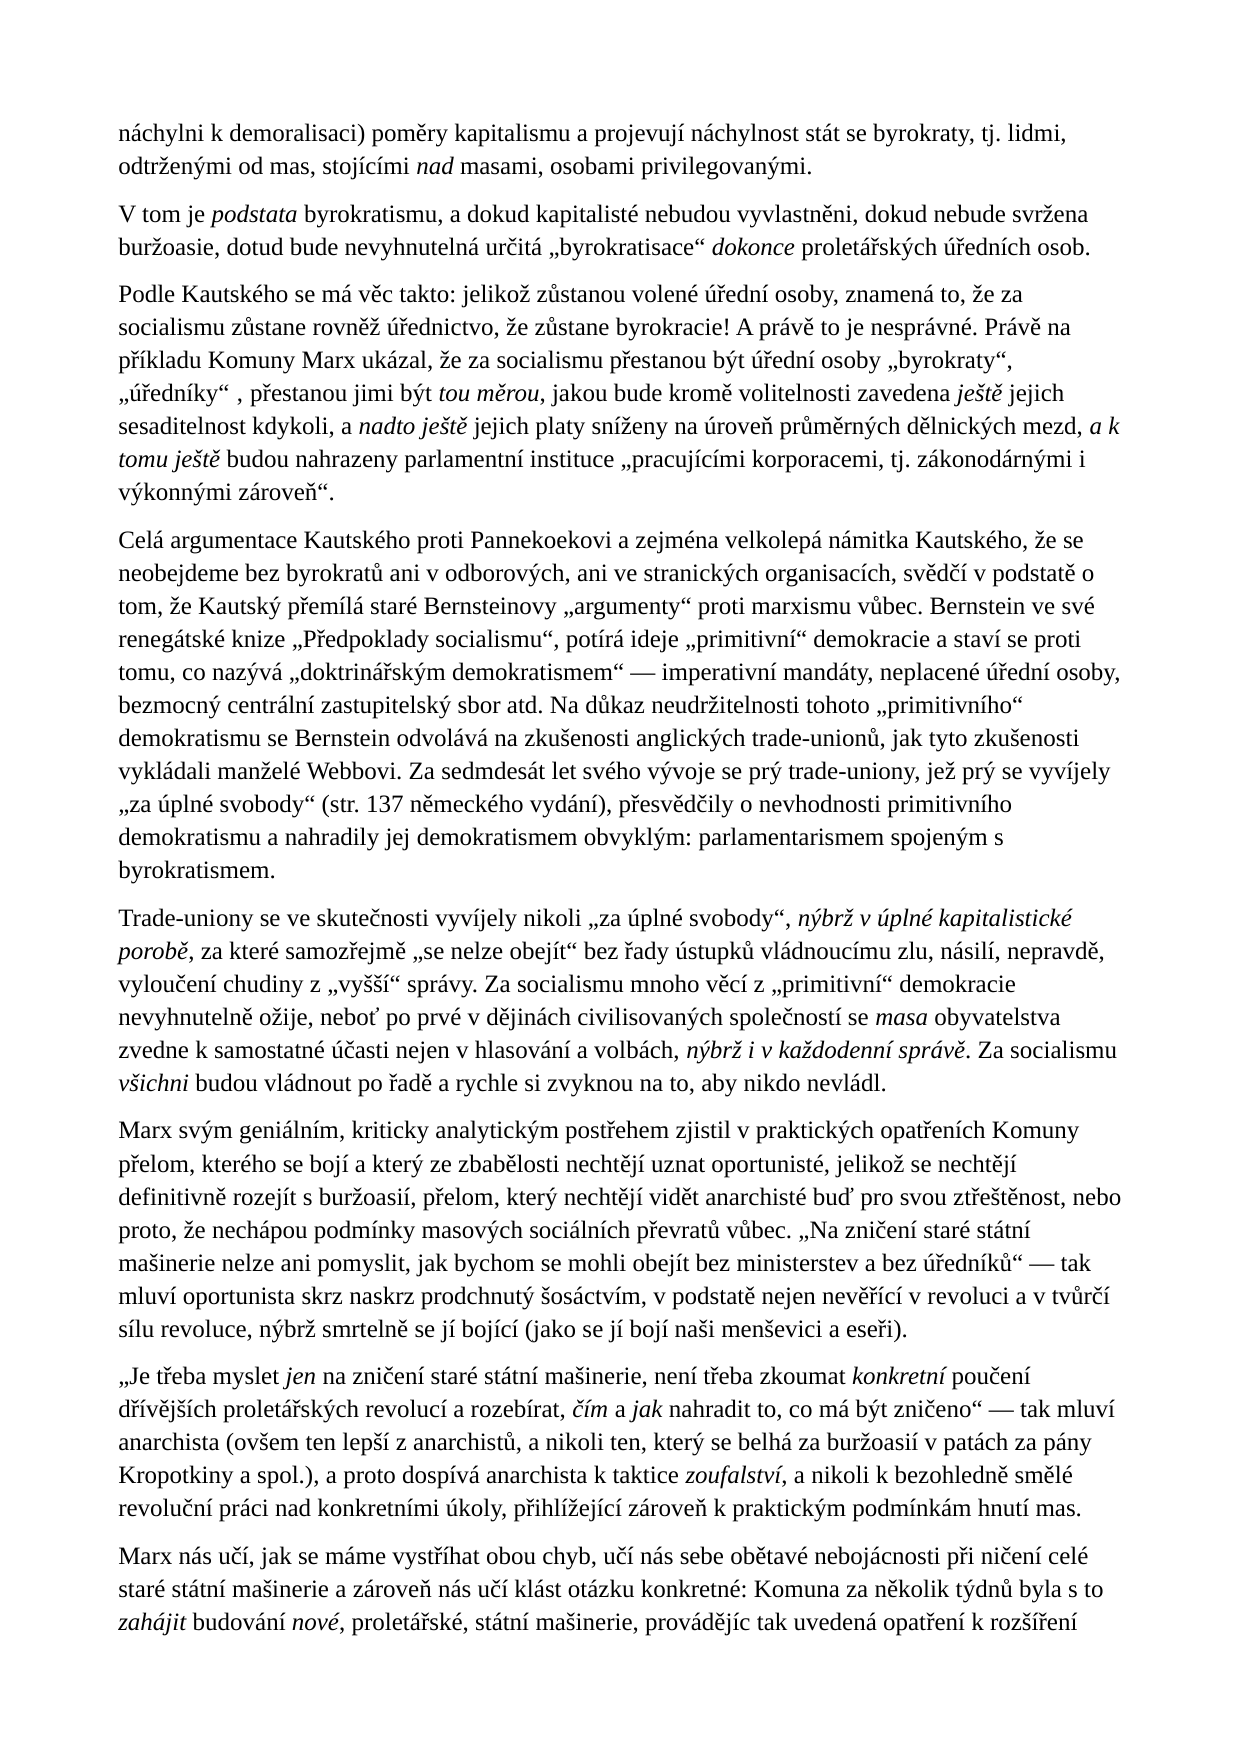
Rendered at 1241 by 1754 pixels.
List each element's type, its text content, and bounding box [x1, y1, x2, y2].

text Marx nás učí, jak se máme vystříhat obou chyb, učí nás sebe obětavé nebojácnosti při ničení celé staré státní mašinerie a zároveň nás učí klást otázku konkretné: Komuna za několik týdnů byla s to zahájit budování nové, proletářské, státní mašinerie, provádějíc tak uvedená opatření k rozšíření [118, 1541, 1122, 1636]
text Celá argumentace Kautského proti Pannekoekovi a zejména velkolepá námitka Kautského, že se neobejdeme bez byrokratů ani v odborových, ani ve stranických organisacích, svědčí v podstatě o tom, že Kautský přemílá staré Bernsteinovy „argumenty“ proti marxismu vůbec. Bernstein ve své renegátské knize „Předpoklady socialismu“, potírá ideje „primitivní“ demokracie a staví se proti tomu, co nazývá „doktrinářským demokratismem“ — imperativní mandáty, neplacené úřední osoby, bezmocný centrální zastupitelský sbor atd. Na důkaz neudržitelnosti tohoto „primitivního“ demokratismu se Bernstein odvolává na zkušenosti anglických trade-unionů, jak tyto zkušenosti vykládali manželé Webbovi. Za sedmdesát let svého vývoje se prý trade-uniony, jež prý se vyvíjely „za úplné svobody“ (str. 137 německého vydání), přesvědčily o nevhodnosti primitivního demokratismu a nahradily jej demokratismem obvyklým: parlamentarismem spojeným s byrokratismem. [118, 525, 1122, 884]
text V tom je podstata byrokratismu, a dokud kapitalisté nebudou vyvlastněni, dokud nebude svržena buržoasie, dotud bude nevyhnutelná určitá „byrokratisace“ dokonce proletářských úředních osob. [118, 199, 1122, 261]
text Podle Kautského se má věc takto: jelikož zůstanou volené úřední osoby, znamená to, že za socialismu zůstane rovněž úřednictvo, že zůstane byrokracie! A právě to je nesprávné. Právě na příkladu Komuny Marx ukázal, že za socialismu přestanou být úřední osoby „byrokraty“, „úředníky“ ‚ přestanou jimi být tou měrou, jakou bude kromě volitelnosti zavedena ještě jejich sesaditelnost kdykoli, a nadto ještě jejich platy sníženy na úroveň průměrných dělnických mezd, a k tomu ještě budou nahrazeny parlamentní instituce „pracujícími korporacemi, tj. zákonodárnými i výkonnými zároveň“. [118, 279, 1122, 506]
text náchylni k demoralisaci) poměry kapitalismu a projevují náchylnost stát se byrokraty, tj. lidmi, odtrženými od mas, stojícími nad masami, osobami privilegovanými. [118, 118, 1122, 180]
text Marx svým geniálním, kriticky analytickým postřehem zjistil v praktických opatřeních Komuny přelom, kterého se bojí a který ze zbabělosti nechtějí uznat oportunisté, jelikož se nechtějí definitivně rozejít s buržoasií, přelom, který nechtějí vidět anarchisté buď pro svou ztřeštěnost, nebo proto, že nechápou podmínky masových sociálních převratů vůbec. „Na zničení staré státní mašinerie nelze ani pomyslit, jak bychom se mohli obejít bez ministerstev a bez úředníků“ — tak mluví oportunista skrz naskrz prodchnutý šosáctvím, v podstatě nejen nevěřící v revoluci a v tvůrčí sílu revoluce, nýbrž smrtelně se jí bojící (jako se jí bojí naši menševici a eseři). [118, 1116, 1122, 1342]
text „Je třeba myslet jen na zničení staré státní mašinerie, není třeba zkoumat konkretní poučení dřívějších proletářských revolucí a rozebírat, čím a jak nahradit to, co má být zničeno“ — tak mluví anarchista (ovšem ten lepší z anarchistů, a nikoli ten, který se belhá za buržoasií v patách za pány Kropotkiny a spol.), a proto dospívá anarchista k taktice zoufalství, a nikoli k bezohledně smělé revoluční práci nad konkretními úkoly, přihlížející zároveň k praktickým podmínkám hnutí mas. [118, 1361, 1122, 1522]
text Trade-uniony se ve skutečnosti vyvíjely nikoli „za úplné svobody“, nýbrž v úplné kapitalistické porobě, za které samozřejmě „se nelze obejít“ bez řady ústupků vládnoucímu zlu, násilí, nepravdě, vyloučení chudiny z „vyšší“ správy. Za socialismu mnoho věcí z „primitivní“ demokracie nevyhnutelně ožije, neboť po prvé v dějinách civilisovaných společností se masa obyvatelstva zvedne k samostatné účasti nejen v hlasování a volbách, nýbrž i v každodenní správě. Za socialismu všichni budou vládnout po řadě a rychle si zvyknou na to, aby nikdo nevládl. [118, 903, 1122, 1097]
